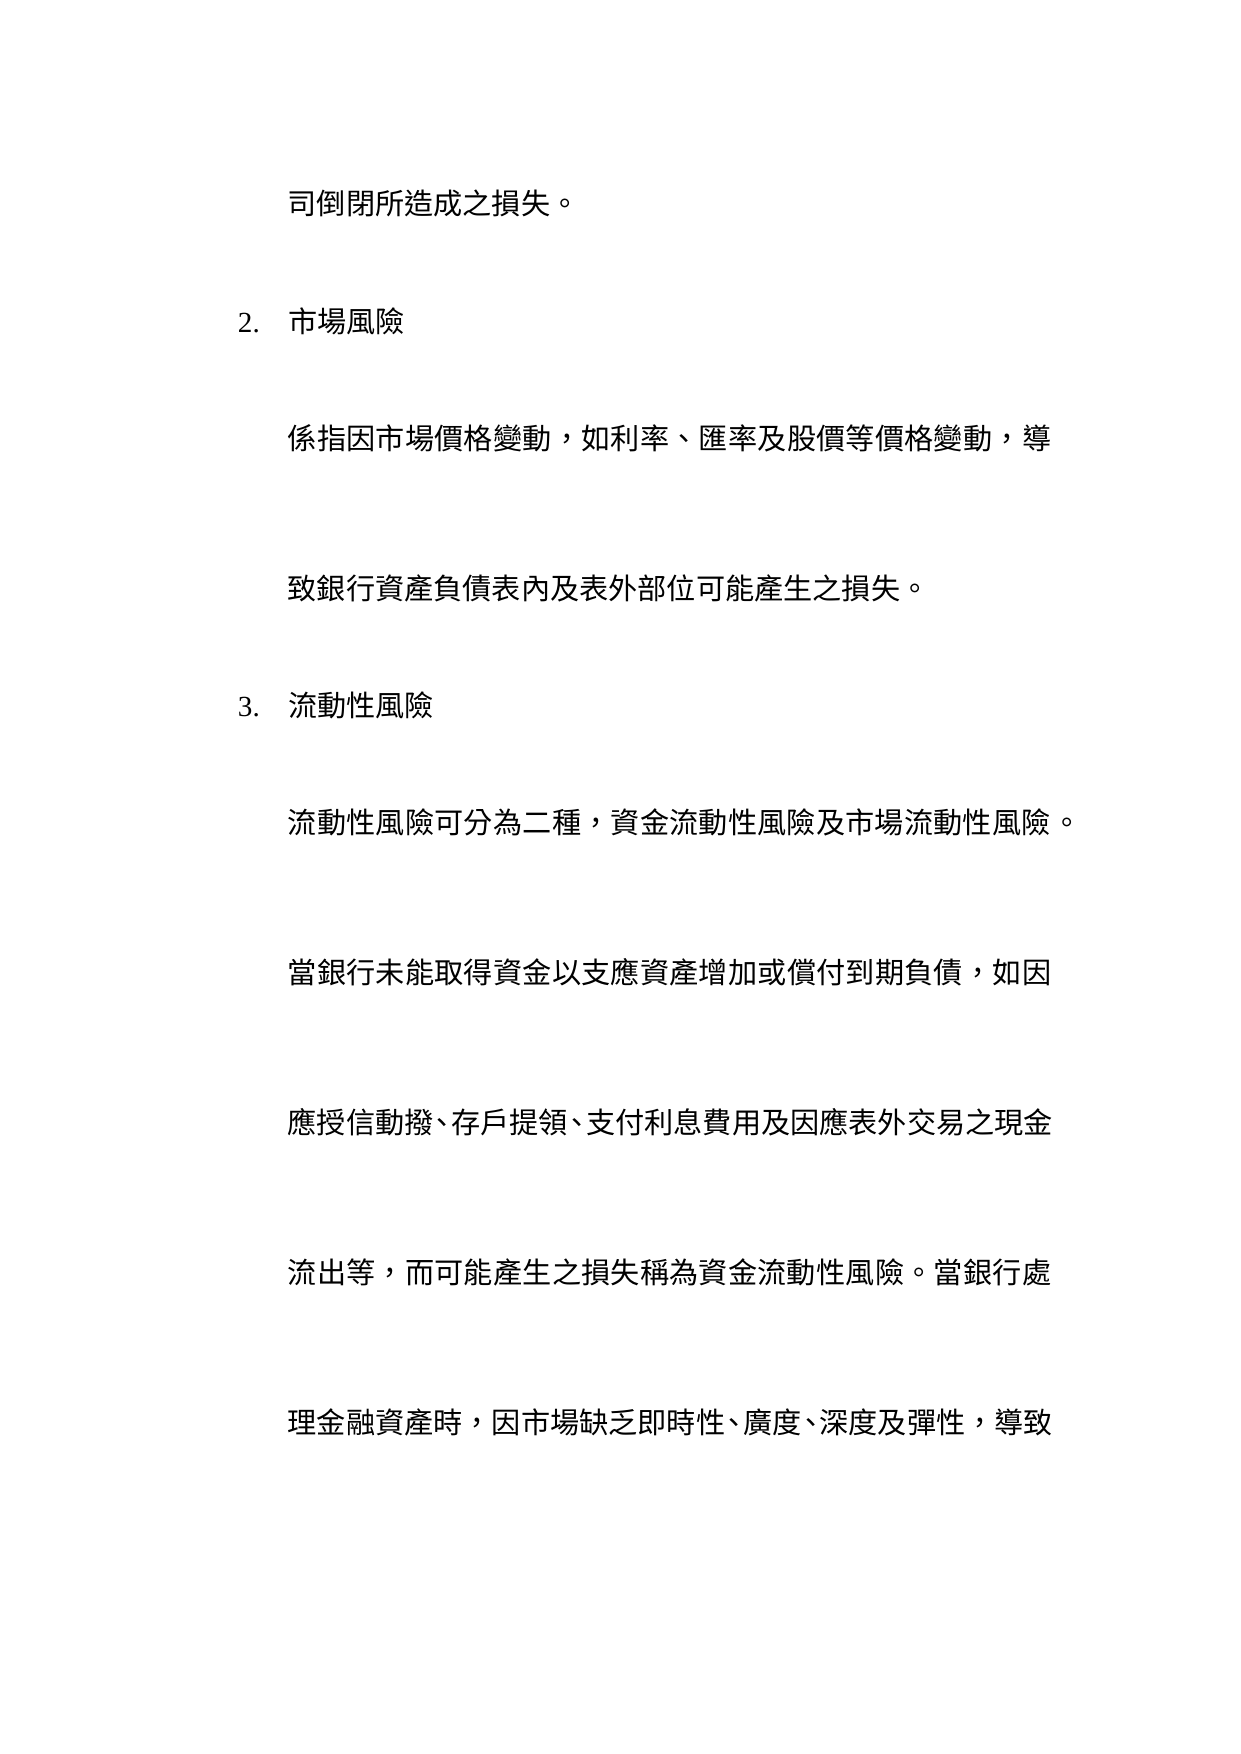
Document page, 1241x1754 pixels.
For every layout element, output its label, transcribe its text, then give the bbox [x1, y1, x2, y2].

subtitle 市場風險 [238, 282, 1053, 357]
subtitle 流動性風險 [238, 666, 1053, 741]
text 係指因市場價格變動，如利率、匯率及股價等價格變動，導致銀行資產負債表內及表外部位可能產生之損失。 [287, 399, 1053, 624]
text 司倒閉所造成之損失。 [287, 164, 1053, 239]
text 流動性風險可分為二種，資金流動性風險及市場流動性風險。當銀行未能取得資金以支應資產增加或償付到期負債，如因應授信動撥、存戶提領、支付利息費用及因應表外交易之現金流出等，而可能產生之損失稱為資金流動性風險。當銀行處理金融資產時，因市場缺乏即時性、廣度、深度及彈性，導致資產低於合理價格售出，其價值損失之風險稱為市場流動性風險。 [287, 784, 1053, 1459]
